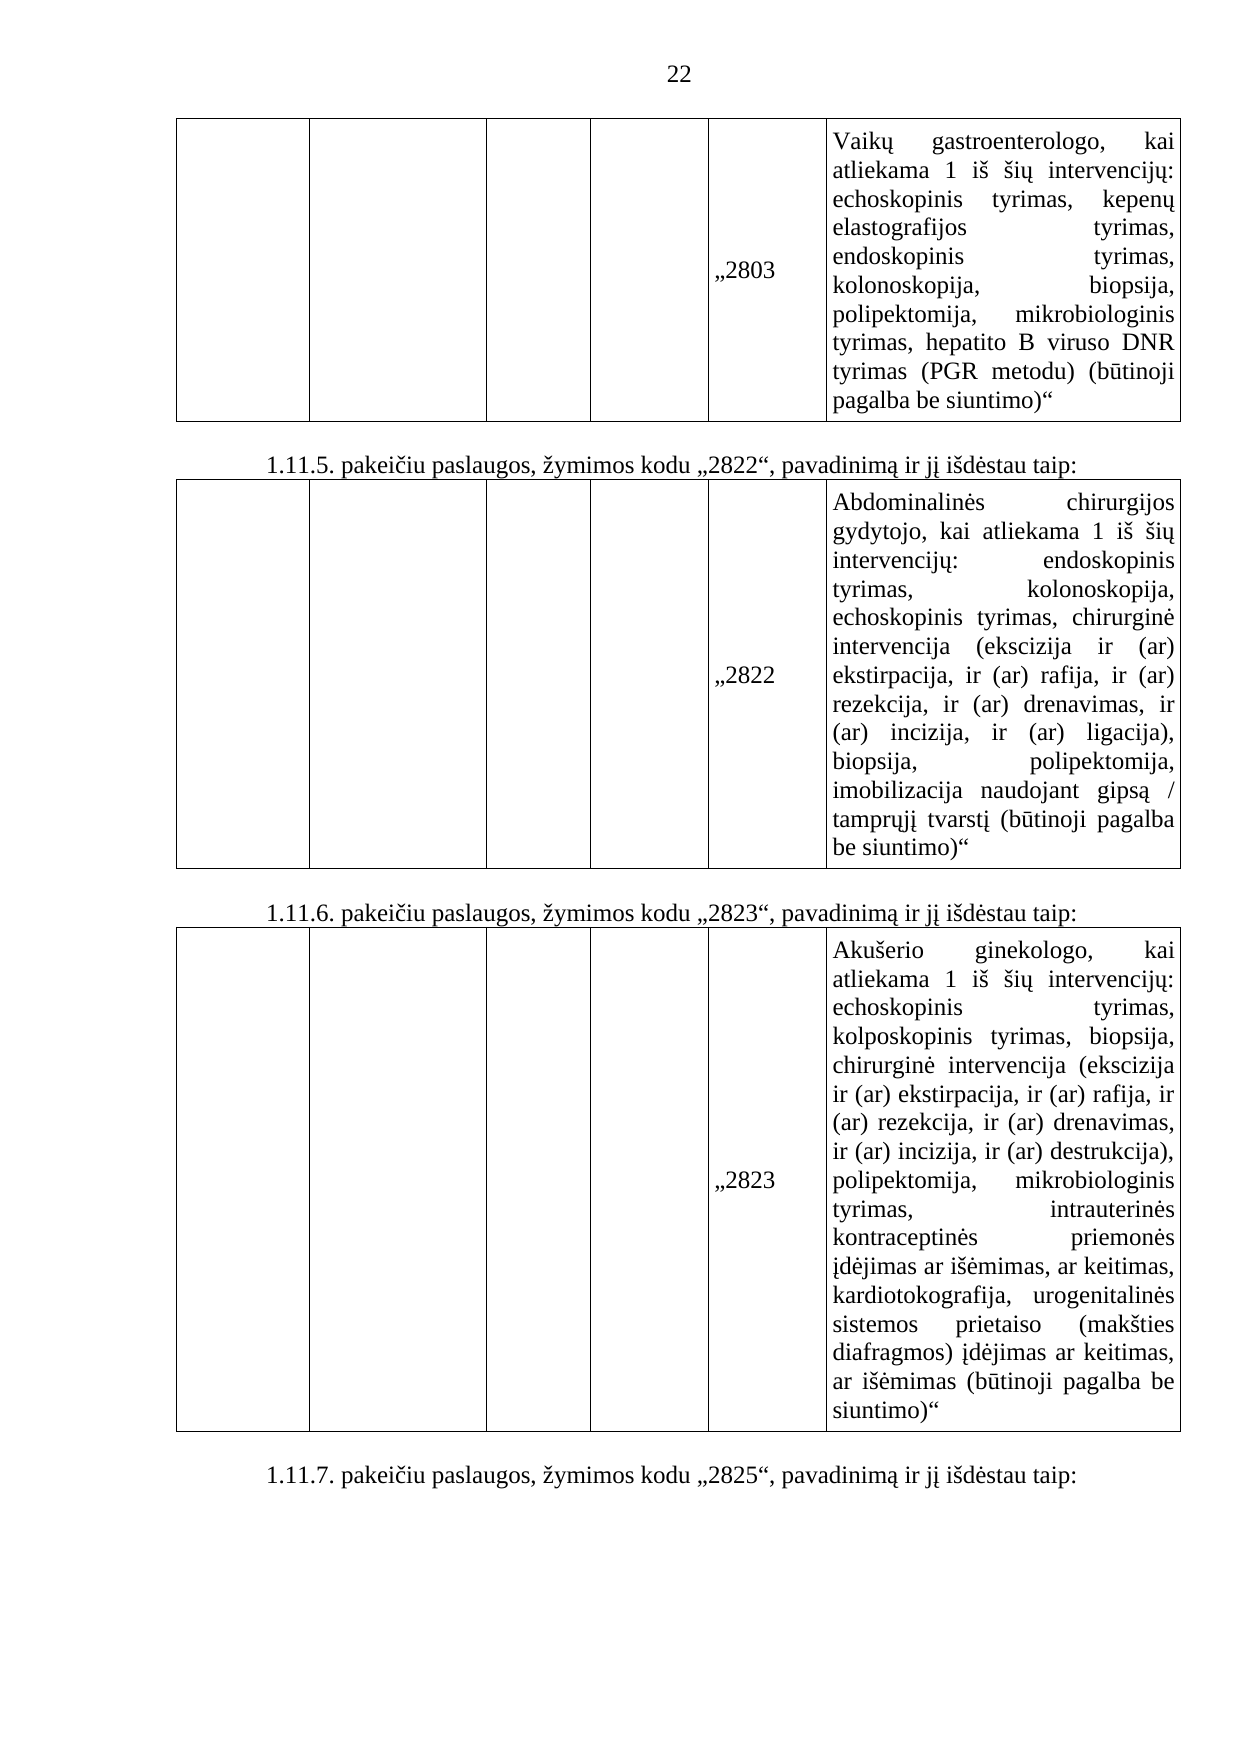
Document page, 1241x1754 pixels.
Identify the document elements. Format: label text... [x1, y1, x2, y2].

table_header [177, 119, 309, 421]
table_header Vaikų gastroenterologo, kai atliekama 1 iš šių intervencijų: echoskopinis tyrimas, kepenų elastografijos tyrimas, endoskopinis tyrimas, kolonoskopija, biopsija, polipektomija, mikrobiologinis tyrimas, hepatito B viruso DNR tyrimas (PGR metodu) (būtinoji pagalba be siuntimo)“ [827, 119, 1180, 421]
table_header [177, 928, 309, 1431]
table_header [487, 928, 590, 1431]
table_header [310, 928, 486, 1431]
table_header [591, 119, 708, 421]
text 1.11.5. pakeičiu paslaugos, žymimos kodu „2822“, pavadinimą ir jį išdėstau taip: [192, 451, 1181, 479]
table_header Akušerio ginekologo, kai atliekama 1 iš šių intervencijų: echoskopinis tyrimas, kolposkopinis tyrimas, biopsija, chirurginė intervencija (ekscizija ir (ar) ekstirpacija, ir (ar) rafija, ir (ar) rezekcija, ir (ar) drenavimas, ir (ar) incizija, ir (ar) destrukcija), polipektomija, mikrobiologinis tyrimas, intrauterinės kontraceptinės priemonės įdėjimas ar išėmimas, ar keitimas, kardiotokografija, urogenitalinės sistemos prietaiso (makšties diafragmos) įdėjimas ar keitimas, ar išėmimas (būtinoji pagalba be siuntimo)“ [827, 928, 1180, 1431]
text 1.11.7. pakeičiu paslaugos, žymimos kodu „2825“, pavadinimą ir jį išdėstau taip: [177, 1461, 1181, 1489]
table_header [591, 928, 708, 1431]
table_header „2822 [709, 480, 826, 868]
table_header [177, 480, 309, 868]
table_header [591, 480, 708, 868]
table_header Abdominalinės chirurgijos gydytojo, kai atliekama 1 iš šių intervencijų: endoskopinis tyrimas, kolonoskopija, echoskopinis tyrimas, chirurginė intervencija (ekscizija ir (ar) ekstirpacija, ir (ar) rafija, ir (ar) rezekcija, ir (ar) drenavimas, ir (ar) incizija, ir (ar) ligacija), biopsija, polipektomija, imobilizacija naudojant gipsą / tamprųjį tvarstį (būtinoji pagalba be siuntimo)“ [827, 480, 1180, 868]
table_header „2823 [709, 928, 826, 1431]
table_header [310, 480, 486, 868]
table_header „2803 [709, 119, 826, 421]
table_header [310, 119, 486, 421]
table_header [487, 119, 590, 421]
text 1.11.6. pakeičiu paslaugos, žymimos kodu „2823“, pavadinimą ir jį išdėstau taip: [177, 898, 1181, 927]
table_header [487, 480, 590, 868]
